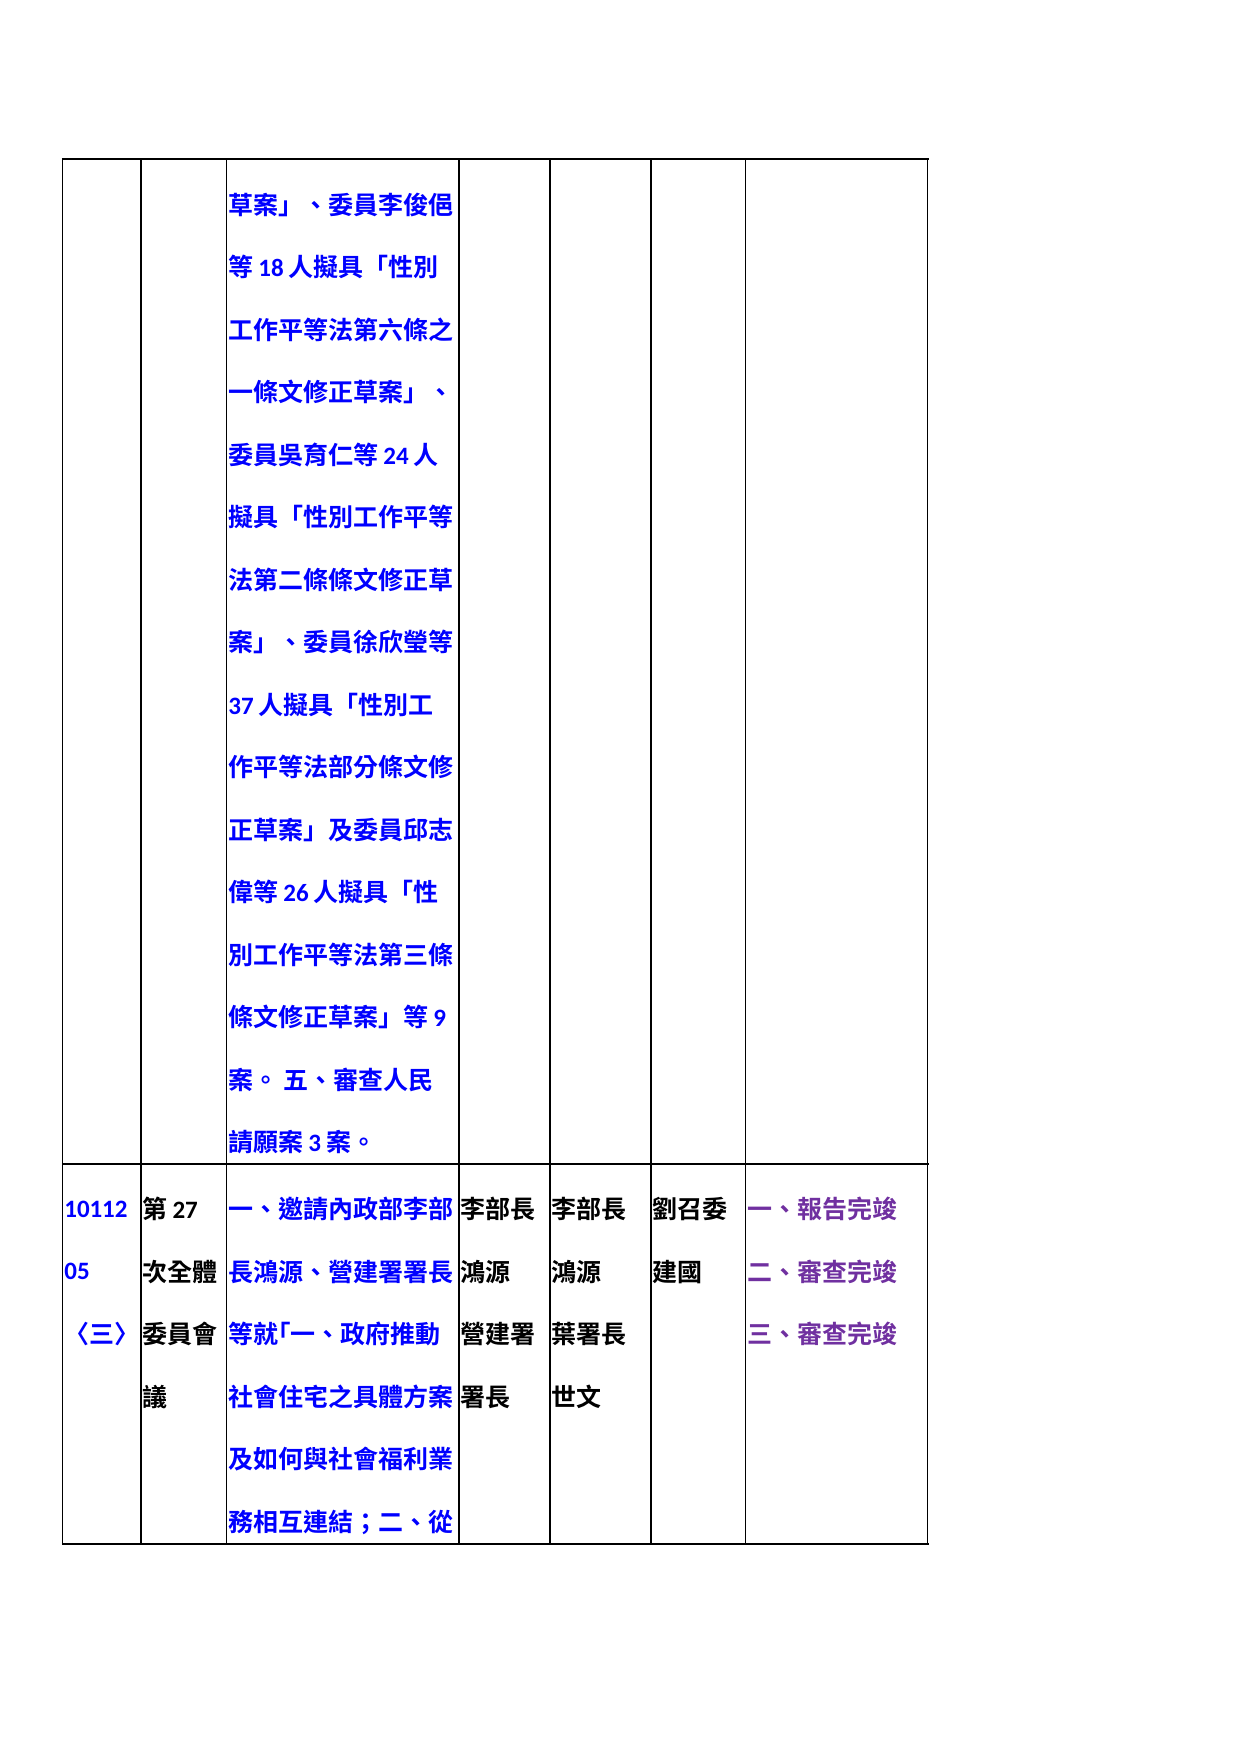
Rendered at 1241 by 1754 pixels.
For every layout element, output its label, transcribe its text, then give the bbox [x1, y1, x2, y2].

table_cell 一、報告完竣 二、審查完竣 三、審查完竣 [746, 1165, 927, 1543]
table_cell [63, 160, 140, 1163]
table_cell 草案」、委員李俊俋等18人擬具「性別工作平等法第六條之一條文修正草案」、委員吳育仁等24人擬具「性別工作平等法第二條條文修正草案」、委員徐欣瑩等37人擬具「性別工作平等法部分條文修正草案」及委員邱志偉等26人擬具「性別工作平等法第三條條文修正草案」等9案。 五、審查人民請願案3案。 [227, 160, 458, 1163]
table_cell 一、邀請內政部李部長鴻源、營建署署長等就｢一、政府推動社會住宅之具體方案及如何與社會福利業務相互連結；二、從 [227, 1165, 458, 1543]
table_cell 劉召委建國 [652, 1165, 745, 1543]
table_cell [142, 160, 226, 1163]
table_cell 第27次全體委員會議 [142, 1165, 226, 1543]
table_cell 李部長鴻源 葉署長世文 [551, 1165, 650, 1543]
table_cell [551, 160, 650, 1163]
table_cell [746, 160, 927, 1163]
table_cell 1011205〈三〉 [63, 1165, 140, 1543]
table_cell [460, 160, 549, 1163]
table_cell 李部長鴻源 營建署署長 [460, 1165, 549, 1543]
table_cell [652, 160, 745, 1163]
